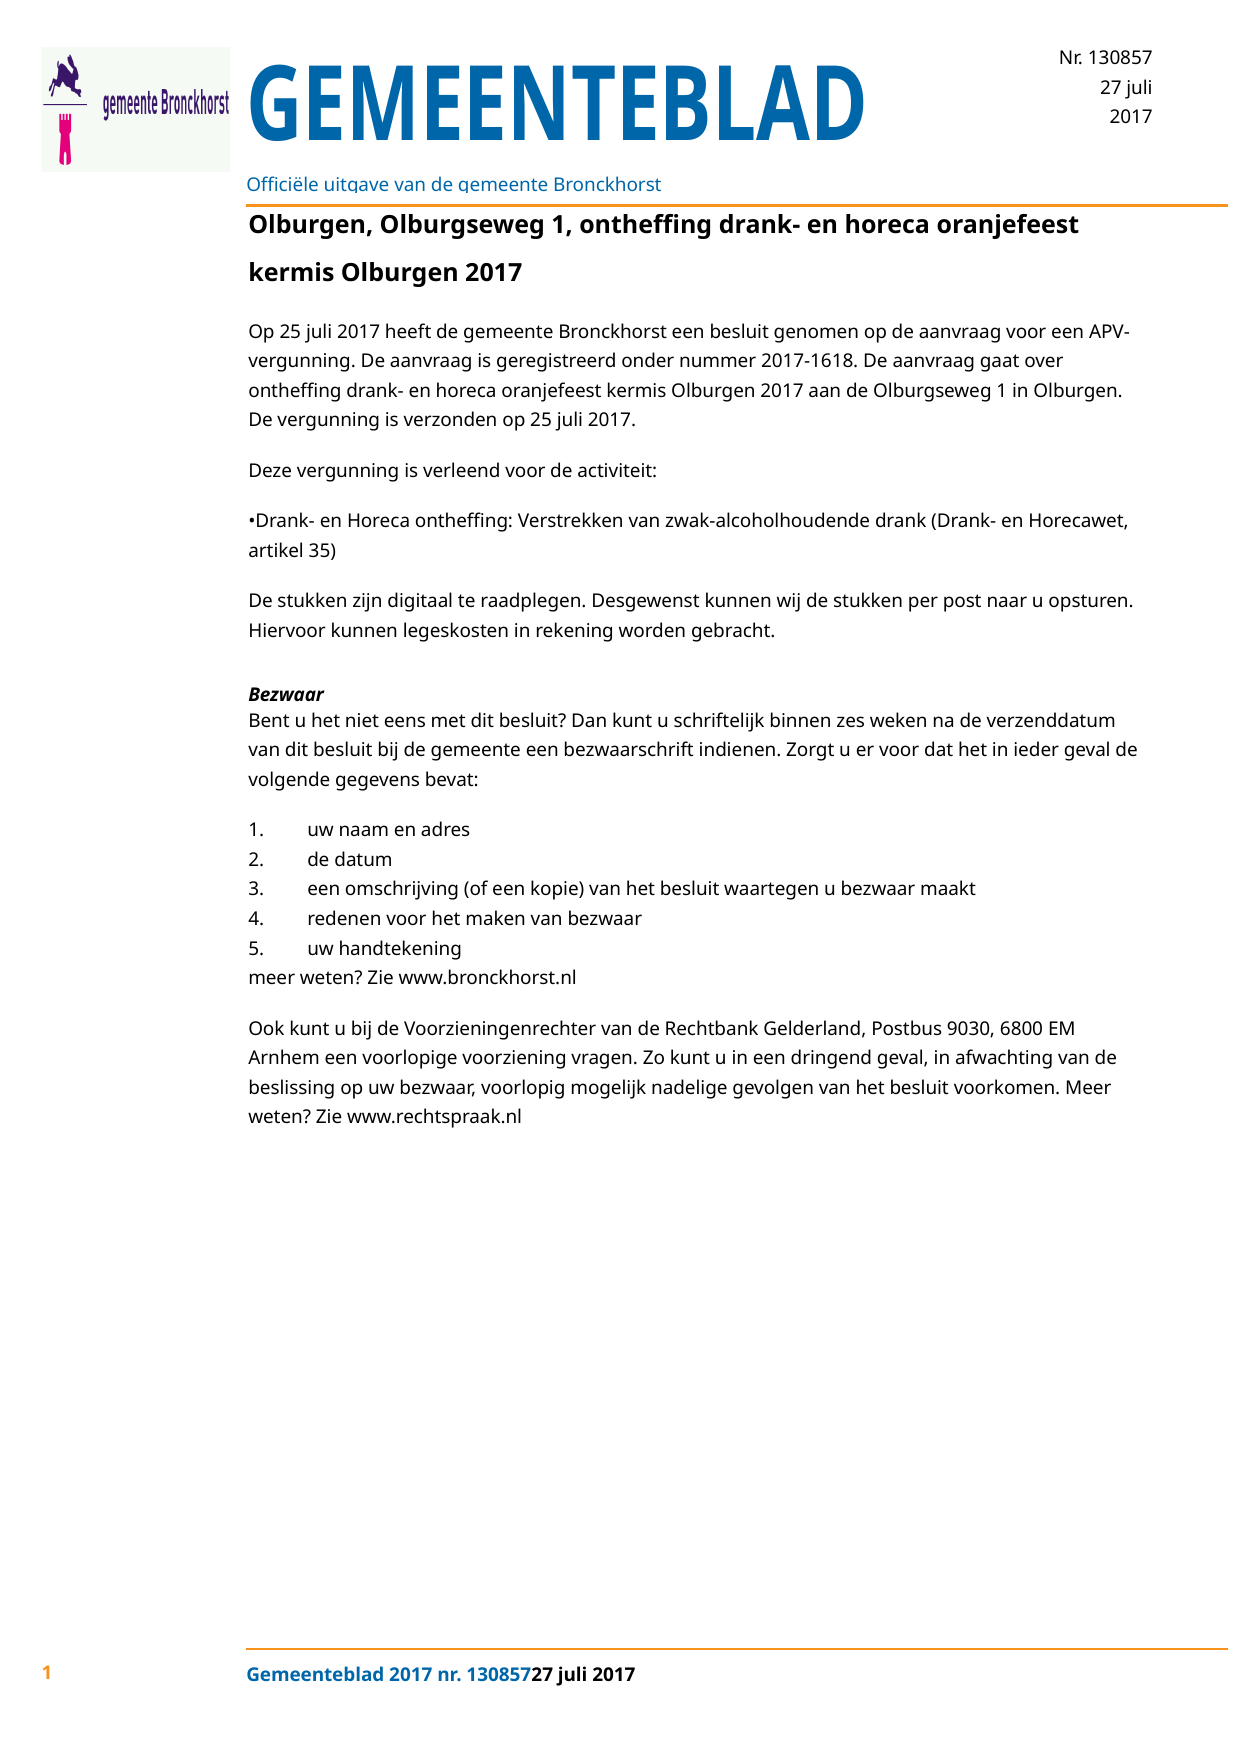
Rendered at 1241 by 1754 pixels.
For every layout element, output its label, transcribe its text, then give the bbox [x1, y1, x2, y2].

text Deze vergunning is verleend voor de activiteit: [248, 457, 1152, 483]
picture [41, 47, 231, 172]
text Bent u het niet eens met dit besluit? Dan kunt u schriftelijk binnen zes weken na de verzenddatum van dit besluit bij de gemeente een bezwaarschrift indienen. Zorgt u er voor dat het in ieder geval de volgende gegevens bevat: [248, 707, 1152, 792]
text •Drank- en Horeca ontheffing: Verstrekken van zwak-alcoholhoudende drank (Drank- en Horecawet, artikel 35) [248, 507, 1152, 563]
text meer weten? Zie www.bronckhorst.nl [248, 964, 1152, 990]
text Ook kunt u bij de Voorzieningenrechter van de Rechtbank Gelderland, Postbus 9030, 6800 EM Arnhem een voorlopige voorziening vragen. Zo kunt u in een dringend geval, in afwachting van de beslissing op uw bezwaar, voorlopig mogelijk nadelige gevolgen van het besluit voorkomen. Meer weten? Zie www.rechtspraak.nl [248, 1015, 1152, 1129]
list uw naam en adres [248, 816, 1152, 842]
list uw handtekening [248, 935, 1152, 960]
text Bezwaar [248, 681, 1152, 707]
text Olburgen, Olburgseweg 1, ontheffing drank- en horeca oranjefeest kermis Olburgen 2017 [248, 207, 1152, 288]
list redenen voor het maken van bezwaar [248, 905, 1152, 931]
list de datum [248, 846, 1152, 872]
text De stukken zijn digitaal te raadplegen. Desgewenst kunnen wij de stukken per post naar u opsturen. Hiervoor kunnen legeskosten in rekening worden gebracht. [248, 587, 1152, 643]
text Op 25 juli 2017 heeft de gemeente Bronckhorst een besluit genomen op de aanvraag voor een APV-vergunning. De aanvraag is geregistreerd onder nummer 2017-1618. De aanvraag gaat over ontheffing drank- en horeca oranjefeest kermis Olburgen 2017 aan de Olburgseweg 1 in Olburgen. De vergunning is verzonden op 25 juli 2017. [248, 318, 1152, 432]
list een omschrijving (of een kopie) van het besluit waartegen u bezwaar maakt [248, 876, 1152, 901]
